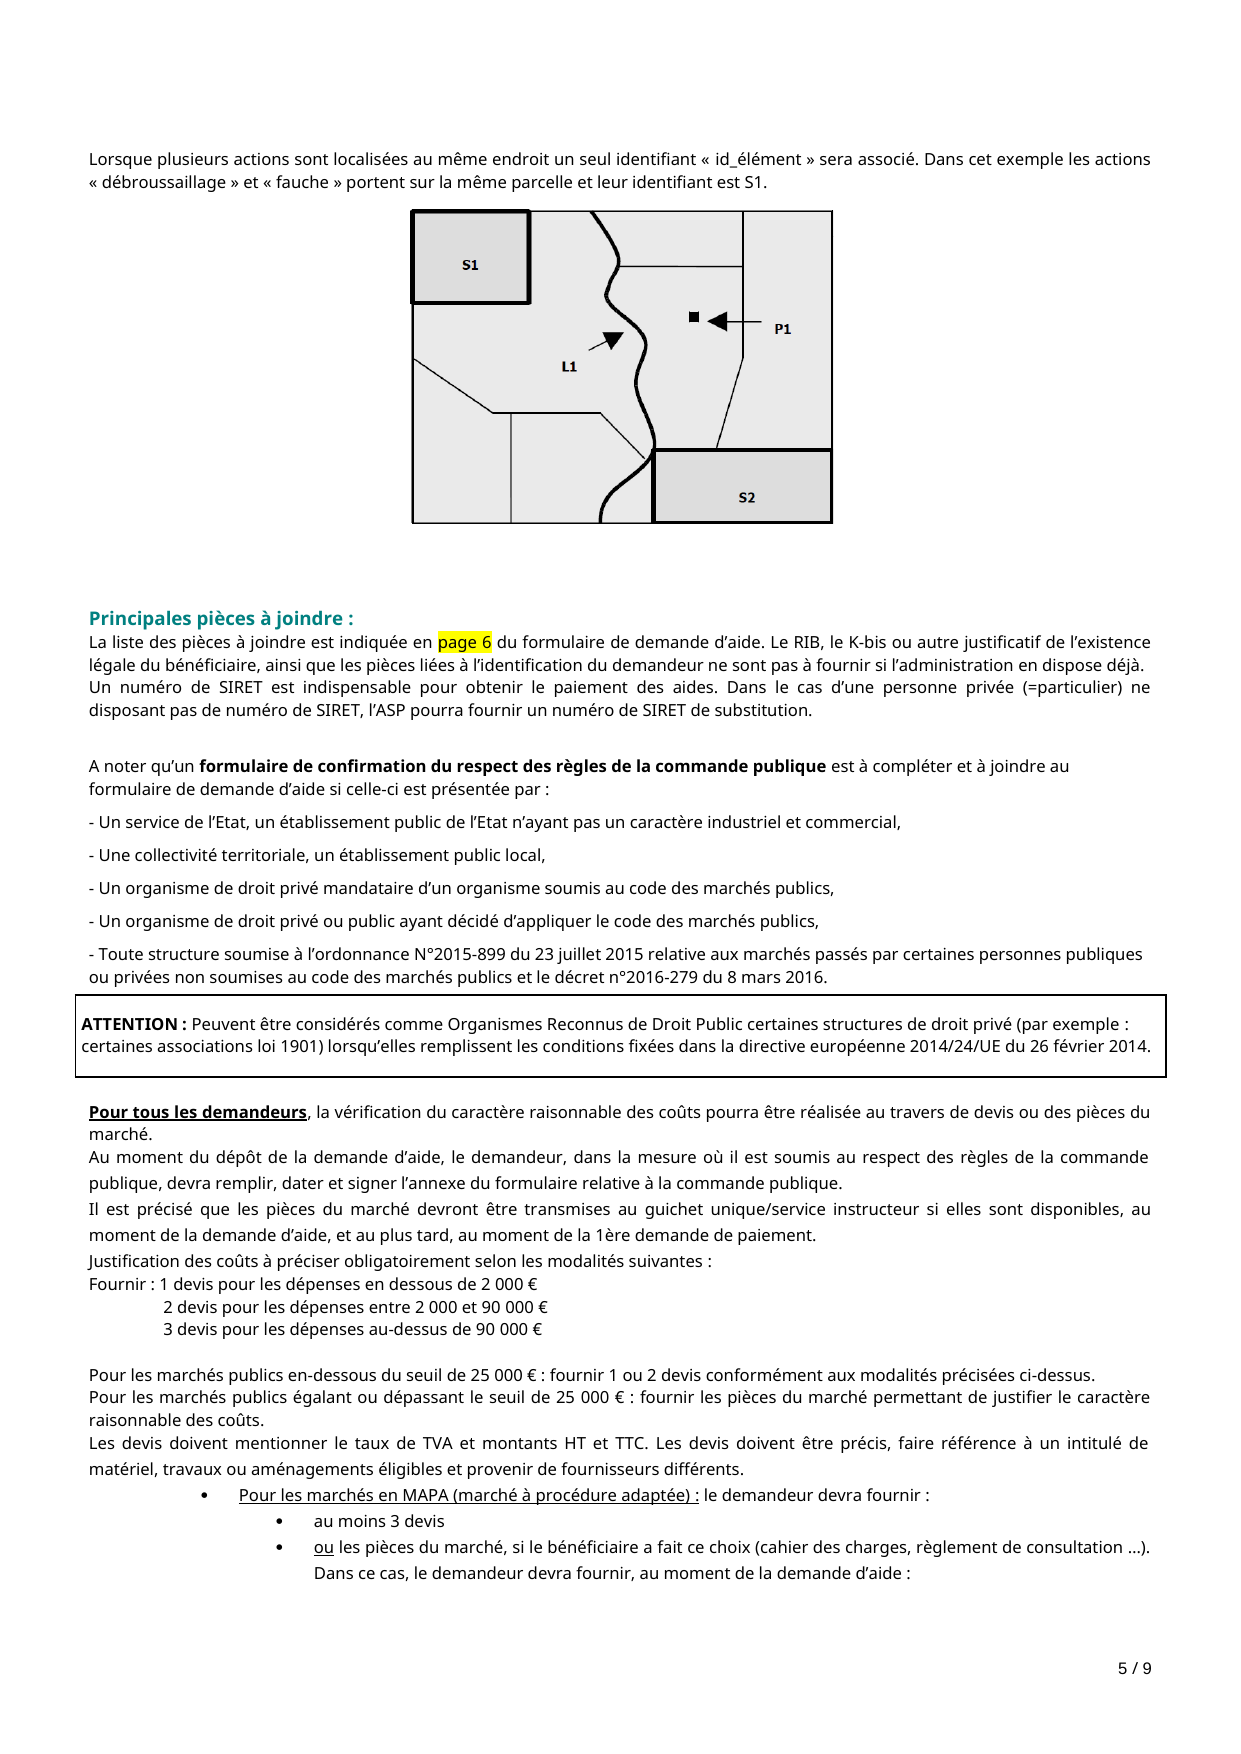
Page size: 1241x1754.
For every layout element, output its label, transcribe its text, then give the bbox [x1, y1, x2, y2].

text Il est précisé que les pièces du marché devront être transmises au guichet unique/service instructeur si elles sont disponibles, au moment de la demande d’aide, et au plus tard, au moment de la 1ère demande de paiement. [89, 1198, 1152, 1247]
text 2 devis pour les dépenses entre 2 000 et 90 000 € [89, 1295, 1152, 1318]
text 3 devis pour les dépenses au-dessus de 90 000 € [89, 1318, 1152, 1341]
text - Un organisme de droit privé ou public ayant décidé d’appliquer le code des marchés publics, [89, 910, 1152, 933]
text - Un service de l’Etat, un établissement public de l’Etat n’ayant pas un caractère industriel et commercial, [89, 811, 1152, 833]
text Lorsque plusieurs actions sont localisées au même endroit un seul identifiant « id_élément » sera associé. Dans cet exemple les actions « débroussaillage » et « fauche » portent sur la même parcelle et leur identifiant est S1. [89, 148, 1152, 193]
text Pour les marchés publics égalant ou dépassant le seuil de 25 000 € : fournir les pièces du marché permettant de justifier le caractère raisonnable des coûts. [89, 1386, 1152, 1432]
list Pour les marchés en MAPA (marché à procédure adaptée) : le demandeur devra fournir : [201, 1484, 1152, 1506]
text Pour les marchés publics en-dessous du seuil de 25 000 € : fournir 1 ou 2 devis conformément aux modalités précisées ci-dessus. [89, 1363, 1152, 1386]
text Fournir : 1 devis pour les dépenses en dessous de 2 000 € [89, 1273, 1152, 1295]
text La liste des pièces à joindre est indiquée en page 6 du formulaire de demande d’aide. Le RIB, le K-bis ou autre justificatif de l’existence légale du bénéficiaire, ainsi que les pièces liées à l’identification du demandeur ne sont pas à fournir si l’administration en dispose déjà. [89, 631, 1152, 676]
text A noter qu’un formulaire de confirmation du respect des règles de la commande publique est à compléter et à joindre au formulaire de demande d’aide si celle-ci est présentée par : [89, 755, 1152, 800]
text Au moment du dépôt de la demande d’aide, le demandeur, dans la mesure où il est soumis au respect des règles de la commande publique, devra remplir, dater et signer l’annexe du formulaire relative à la commande publique. [89, 1146, 1152, 1194]
text Justification des coûts à préciser obligatoirement selon les modalités suivantes : [89, 1250, 1152, 1273]
text Un numéro de SIRET est indispensable pour obtenir le paiement des aides. Dans le cas d’une personne privée (=particulier) ne disposant pas de numéro de SIRET, l’ASP pourra fournir un numéro de SIRET de substitution. [89, 676, 1152, 722]
text Principales pièces à joindre : [89, 605, 1152, 631]
list ou les pièces du marché, si le bénéficiaire a fait ce choix (cahier des charges, règlement de consultation …). Dans ce cas, le demandeur devra fournir, au moment de la demande d’aide : [276, 1536, 1152, 1584]
text Pour tous les demandeurs, la vérification du caractère raisonnable des coûts pourra être réalisée au travers de devis ou des pièces du marché. [89, 1100, 1152, 1146]
table_header ATTENTION : Peuvent être considérés comme Organismes Reconnus de Droit Public certaines structures de droit privé (par exemple : certaines associations loi 1901) lorsqu’elles remplissent les conditions fixées dans la directive européenne 2014/24/UE du 26 février 2014. [76, 996, 1165, 1076]
text - Toute structure soumise à l’ordonnance N°2015-899 du 23 juillet 2015 relative aux marchés passés par certaines personnes publiques ou privées non soumises au code des marchés publics et le décret n°2016-279 du 8 mars 2016. [89, 943, 1152, 988]
text Les devis doivent mentionner le taux de TVA et montants HT et TTC. Les devis doivent être précis, faire référence à un intitulé de matériel, travaux ou aménagements éligibles et provenir de fournisseurs différents. [89, 1432, 1152, 1480]
text - Une collectivité territoriale, un établissement public local, [89, 844, 1152, 866]
text - Un organisme de droit privé mandataire d’un organisme soumis au code des marchés publics, [89, 877, 1152, 899]
list au moins 3 devis [276, 1510, 1152, 1532]
